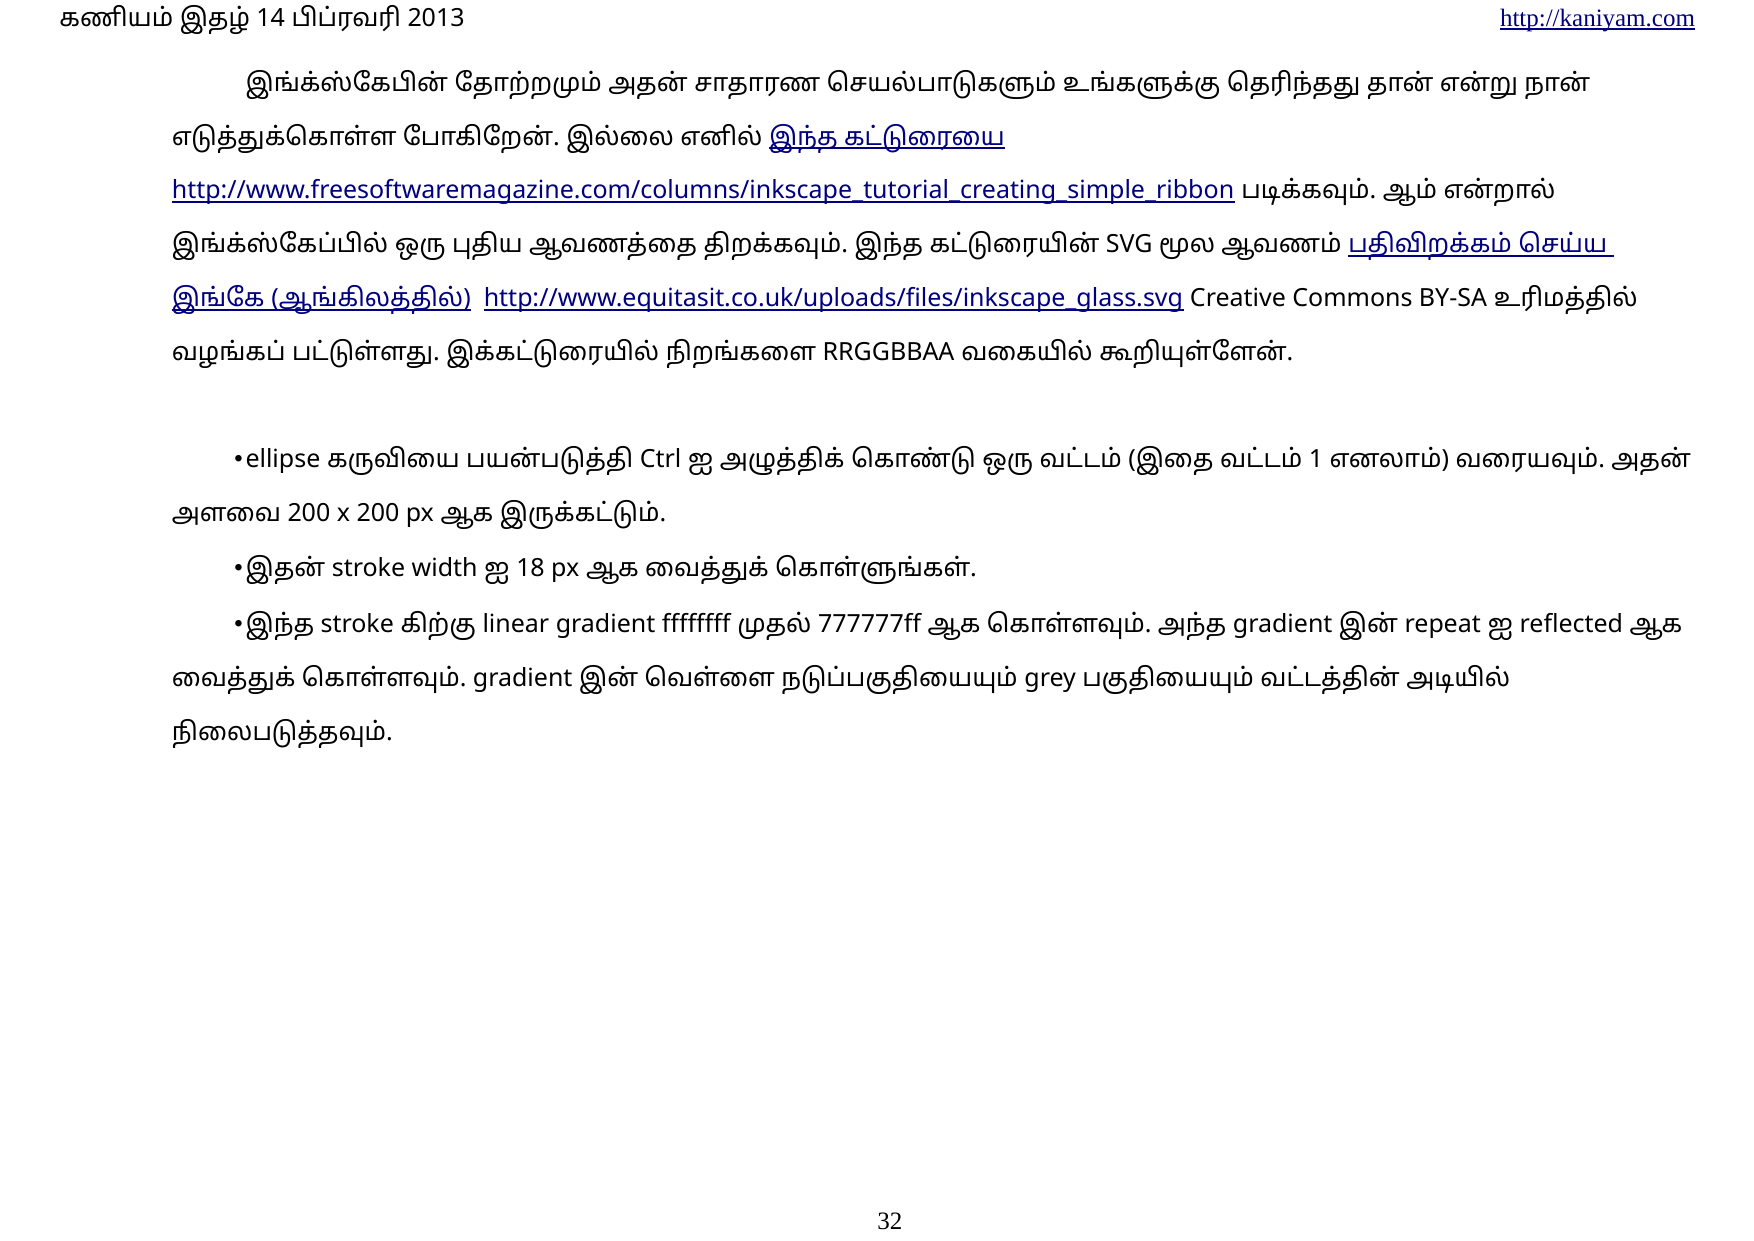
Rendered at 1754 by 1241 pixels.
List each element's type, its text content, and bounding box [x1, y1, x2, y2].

list ellipse கருவியை பயன்படுத்தி Ctrl ஐ அழுத்திக் கொண்டு ஒரு வட்டம் (இதை வட்டம் 1 எனலாம்) வரையவும். அதன் அளவை 200 x 200 px ஆக இருக்கட்டும். [172, 441, 1695, 531]
list இந்த stroke கிற்கு linear gradient ffffffff முதல் 777777ff ஆக கொள்ளவும். அந்த gradient இன் repeat ஐ reflected ஆக வைத்துக் கொள்ளவும். gradient இன் வெள்ளை நடுப்பகுதியையும் grey பகுதியையும் வட்டத்தின் அடியில் நிலைபடுத்தவும். [172, 605, 1695, 750]
text இங்க்ஸ்கேபின் தோற்றமும் அதன் சாதாரண செயல்பாடுகளும் உங்களுக்கு தெரிந்தது தான் என்று நான் எடுத்துக்கொள்ள போகிறேன். இல்லை எனில் இந்த கட்டுரையை http://www.freesoftwaremagazine.com/columns/inkscape_tutorial_creating_simple_ribbon படிக்கவும். ஆம் என்றால் இங்க்ஸ்கேப்பில் ஒரு புதிய ஆவணத்தை திறக்கவும். இந்த கட்டுரையின் SVG மூல ஆவணம் பதிவிறக்கம் செய்ய இங்கே (ஆங்கிலத்தில்) http://www.equitasit.co.uk/uploads/files/inkscape_glass.svg Creative Commons BY-SA உரிமத்தில் வழங்கப் பட்டுள்ளது. இக்கட்டுரையில் நிறங்களை RRGGBBAA வகையில் கூறியுள்ளேன். [172, 64, 1695, 371]
list இதன் stroke width ஐ 18 px ஆக வைத்துக் கொள்ளுங்கள். [172, 550, 1695, 587]
